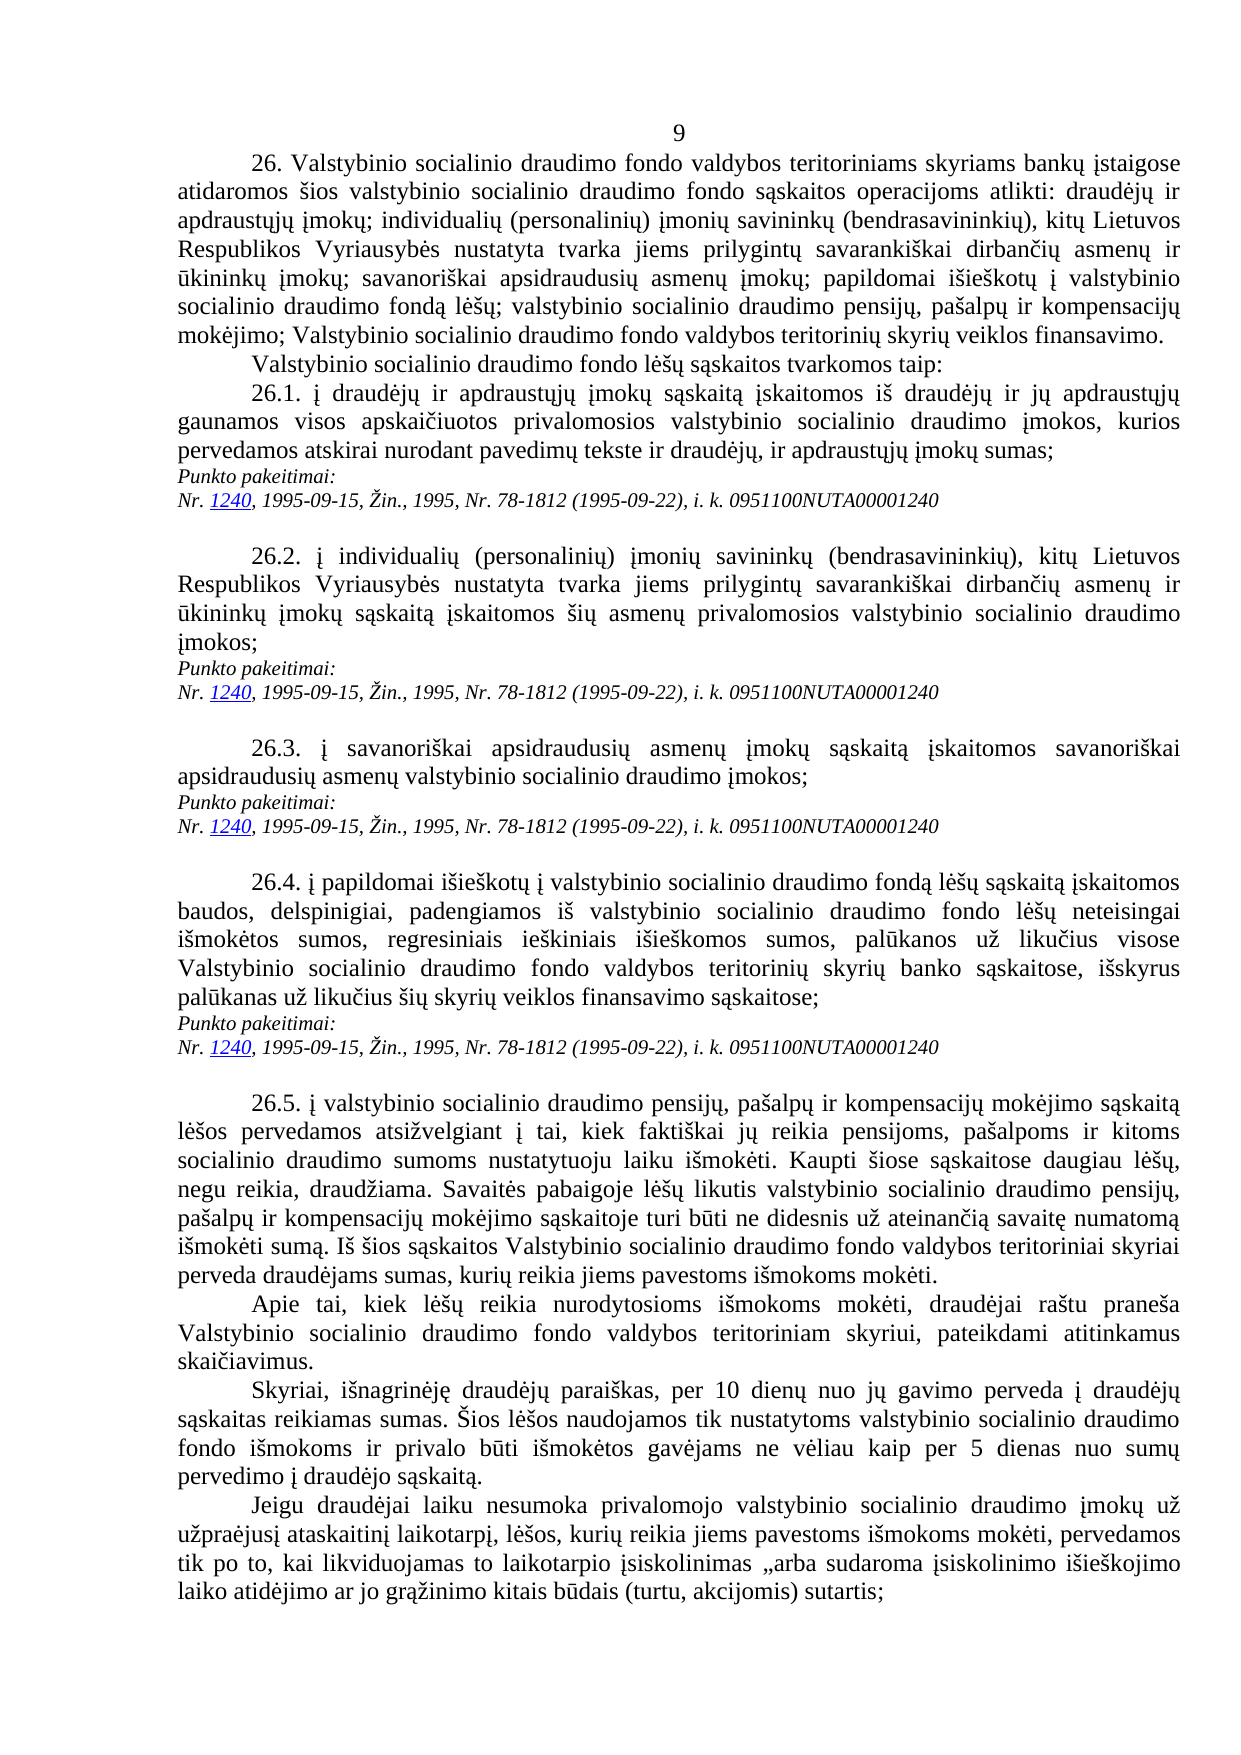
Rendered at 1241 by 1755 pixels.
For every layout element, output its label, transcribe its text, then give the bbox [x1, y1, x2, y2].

text 26. Valstybinio socialinio draudimo fondo valdybos teritoriniams skyriams bankų įstaigose atidaromos šios valstybinio socialinio draudimo fondo sąskaitos operacijoms atlikti: draudėjų ir apdraustųjų įmokų; individualių (personalinių) įmonių savininkų (bendrasavininkių), kitų Lietuvos Respublikos Vyriausybės nustatyta tvarka jiems prilygintų savarankiškai dirbančių asmenų ir ūkininkų įmokų; savanoriškai apsidraudusių asmenų įmokų; papildomai išieškotų į valstybinio socialinio draudimo fondą lėšų; valstybinio socialinio draudimo pensijų, pašalpų ir kompensacijų mokėjimo; Valstybinio socialinio draudimo fondo valdybos teritorinių skyrių veiklos finansavimo. [177, 148, 1181, 349]
text Apie tai, kiek lėšų reikia nurodytosioms išmokoms mokėti, draudėjai raštu praneša Valstybinio socialinio draudimo fondo valdybos teritoriniam skyriui, pateikdami atitinkamus skaičiavimus. [177, 1289, 1181, 1375]
text Jeigu draudėjai laiku nesumoka privalomojo valstybinio socialinio draudimo įmokų už užpraėjusį ataskaitinį laikotarpį, lėšos, kurių reikia jiems pavestoms išmokoms mokėti, pervedamos tik po to, kai likviduojamas to laikotarpio įsiskolinimas „arba sudaroma įsiskolinimo išieškojimo laiko atidėjimo ar jo grąžinimo kitais būdais (turtu, akcijomis) sutartis; [177, 1490, 1181, 1605]
text Valstybinio socialinio draudimo fondo lėšų sąskaitos tvarkomos taip: [177, 349, 1181, 378]
text Punkto pakeitimai: [177, 656, 1181, 680]
text Nr. 1240, 1995-09-15, Žin., 1995, Nr. 78-1812 (1995-09-22), i. k. 0951100NUTA00001240 [177, 680, 1181, 704]
text Nr. 1240, 1995-09-15, Žin., 1995, Nr. 78-1812 (1995-09-22), i. k. 0951100NUTA00001240 [177, 1035, 1181, 1059]
text 26.3. į savanoriškai apsidraudusių asmenų įmokų sąskaitą įskaitomos savanoriškai apsidraudusių asmenų valstybinio socialinio draudimo įmokos; [177, 733, 1181, 790]
text 26.2. į individualių (personalinių) įmonių savininkų (bendrasavininkių), kitų Lietuvos Respublikos Vyriausybės nustatyta tvarka jiems prilygintų savarankiškai dirbančių asmenų ir ūkininkų įmokų sąskaitą įskaitomos šių asmenų privalomosios valstybinio socialinio draudimo įmokos; [177, 541, 1181, 656]
text Punkto pakeitimai: [177, 1011, 1181, 1035]
text Nr. 1240, 1995-09-15, Žin., 1995, Nr. 78-1812 (1995-09-22), i. k. 0951100NUTA00001240 [177, 488, 1181, 512]
text 26.1. į draudėjų ir apdraustųjų įmokų sąskaitą įskaitomos iš draudėjų ir jų apdraustųjų gaunamos visos apskaičiuotos privalomosios valstybinio socialinio draudimo įmokos, kurios pervedamos atskirai nurodant pavedimų tekste ir draudėjų, ir apdraustųjų įmokų sumas; [177, 378, 1181, 464]
text Nr. 1240, 1995-09-15, Žin., 1995, Nr. 78-1812 (1995-09-22), i. k. 0951100NUTA00001240 [177, 814, 1181, 838]
text Skyriai, išnagrinėję draudėjų paraiškas, per 10 dienų nuo jų gavimo perveda į draudėjų sąskaitas reikiamas sumas. Šios lėšos naudojamos tik nustatytoms valstybinio socialinio draudimo fondo išmokoms ir privalo būti išmokėtos gavėjams ne vėliau kaip per 5 dienas nuo sumų pervedimo į draudėjo sąskaitą. [177, 1375, 1181, 1490]
text Punkto pakeitimai: [177, 464, 1181, 488]
text 26.4. į papildomai išieškotų į valstybinio socialinio draudimo fondą lėšų sąskaitą įskaitomos baudos, delspinigiai, padengiamos iš valstybinio socialinio draudimo fondo lėšų neteisingai išmokėtos sumos, regresiniais ieškiniais išieškomos sumos, palūkanos už likučius visose Valstybinio socialinio draudimo fondo valdybos teritorinių skyrių banko sąskaitose, išskyrus palūkanas už likučius šių skyrių veiklos finansavimo sąskaitose; [177, 867, 1181, 1011]
text Punkto pakeitimai: [177, 790, 1181, 814]
text 26.5. į valstybinio socialinio draudimo pensijų, pašalpų ir kompensacijų mokėjimo sąskaitą lėšos pervedamos atsižvelgiant į tai, kiek faktiškai jų reikia pensijoms, pašalpoms ir kitoms socialinio draudimo sumoms nustatytuoju laiku išmokėti. Kaupti šiose sąskaitose daugiau lėšų, negu reikia, draudžiama. Savaitės pabaigoje lėšų likutis valstybinio socialinio draudimo pensijų, pašalpų ir kompensacijų mokėjimo sąskaitoje turi būti ne didesnis už ateinančią savaitę numatomą išmokėti sumą. Iš šios sąskaitos Valstybinio socialinio draudimo fondo valdybos teritoriniai skyriai perveda draudėjams sumas, kurių reikia jiems pavestoms išmokoms mokėti. [177, 1088, 1181, 1289]
